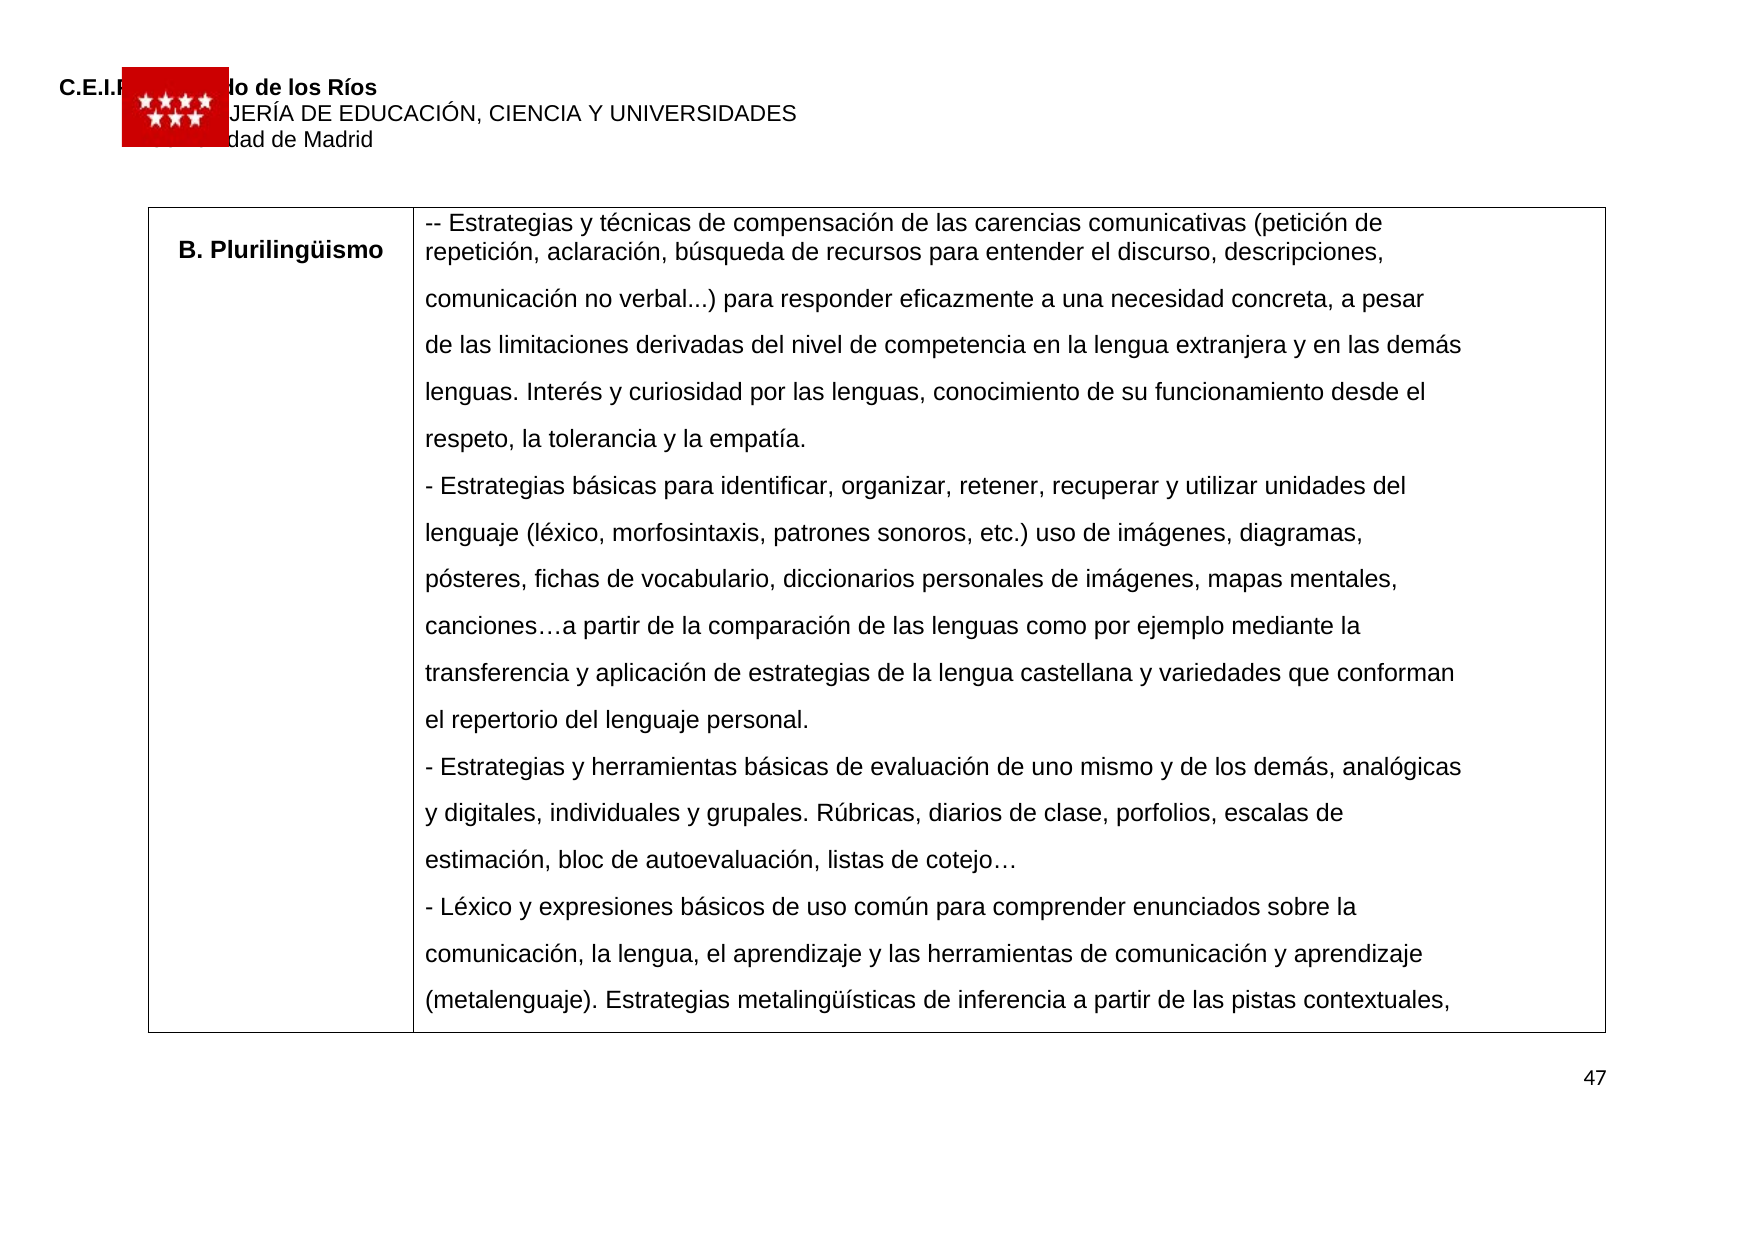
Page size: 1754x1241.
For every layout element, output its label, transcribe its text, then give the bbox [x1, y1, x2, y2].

table_cell B. Plurilingüismo [149, 208, 413, 1032]
table_cell -- Estrategias y técnicas de compensación de las carencias comunicativas (petición de repetición, aclaración, búsqueda de recursos para entender el discurso, descripciones, comunicación no verbal...) para responder eficazmente a una necesidad concreta, a pesar de las limitaciones derivadas del nivel de competencia en la lengua extranjera y en las demás lenguas. Interés y curiosidad por las lenguas, conocimiento de su funcionamiento desde el respeto, la tolerancia y la empatía. - Estrategias básicas para identificar, organizar, retener, recuperar y utilizar unidades del lenguaje (léxico, morfosintaxis, patrones sonoros, etc.) uso de imágenes, diagramas, pósteres, fichas de vocabulario, diccionarios personales de imágenes, mapas mentales, canciones…a partir de la comparación de las lenguas como por ejemplo mediante la transferencia y aplicación de estrategias de la lengua castellana y variedades que conforman el repertorio del lenguaje personal. - Estrategias y herramientas básicas de evaluación de uno mismo y de los demás, analógicas y digitales, individuales y grupales. Rúbricas, diarios de clase, porfolios, escalas de estimación, bloc de autoevaluación, listas de cotejo… - Léxico y expresiones básicos de uso común para comprender enunciados sobre la comunicación, la lengua, el aprendizaje y las herramientas de comunicación y aprendizaje (metalenguaje). Estrategias metalingüísticas de inferencia a partir de las pistas contextuales, [414, 208, 1605, 1032]
